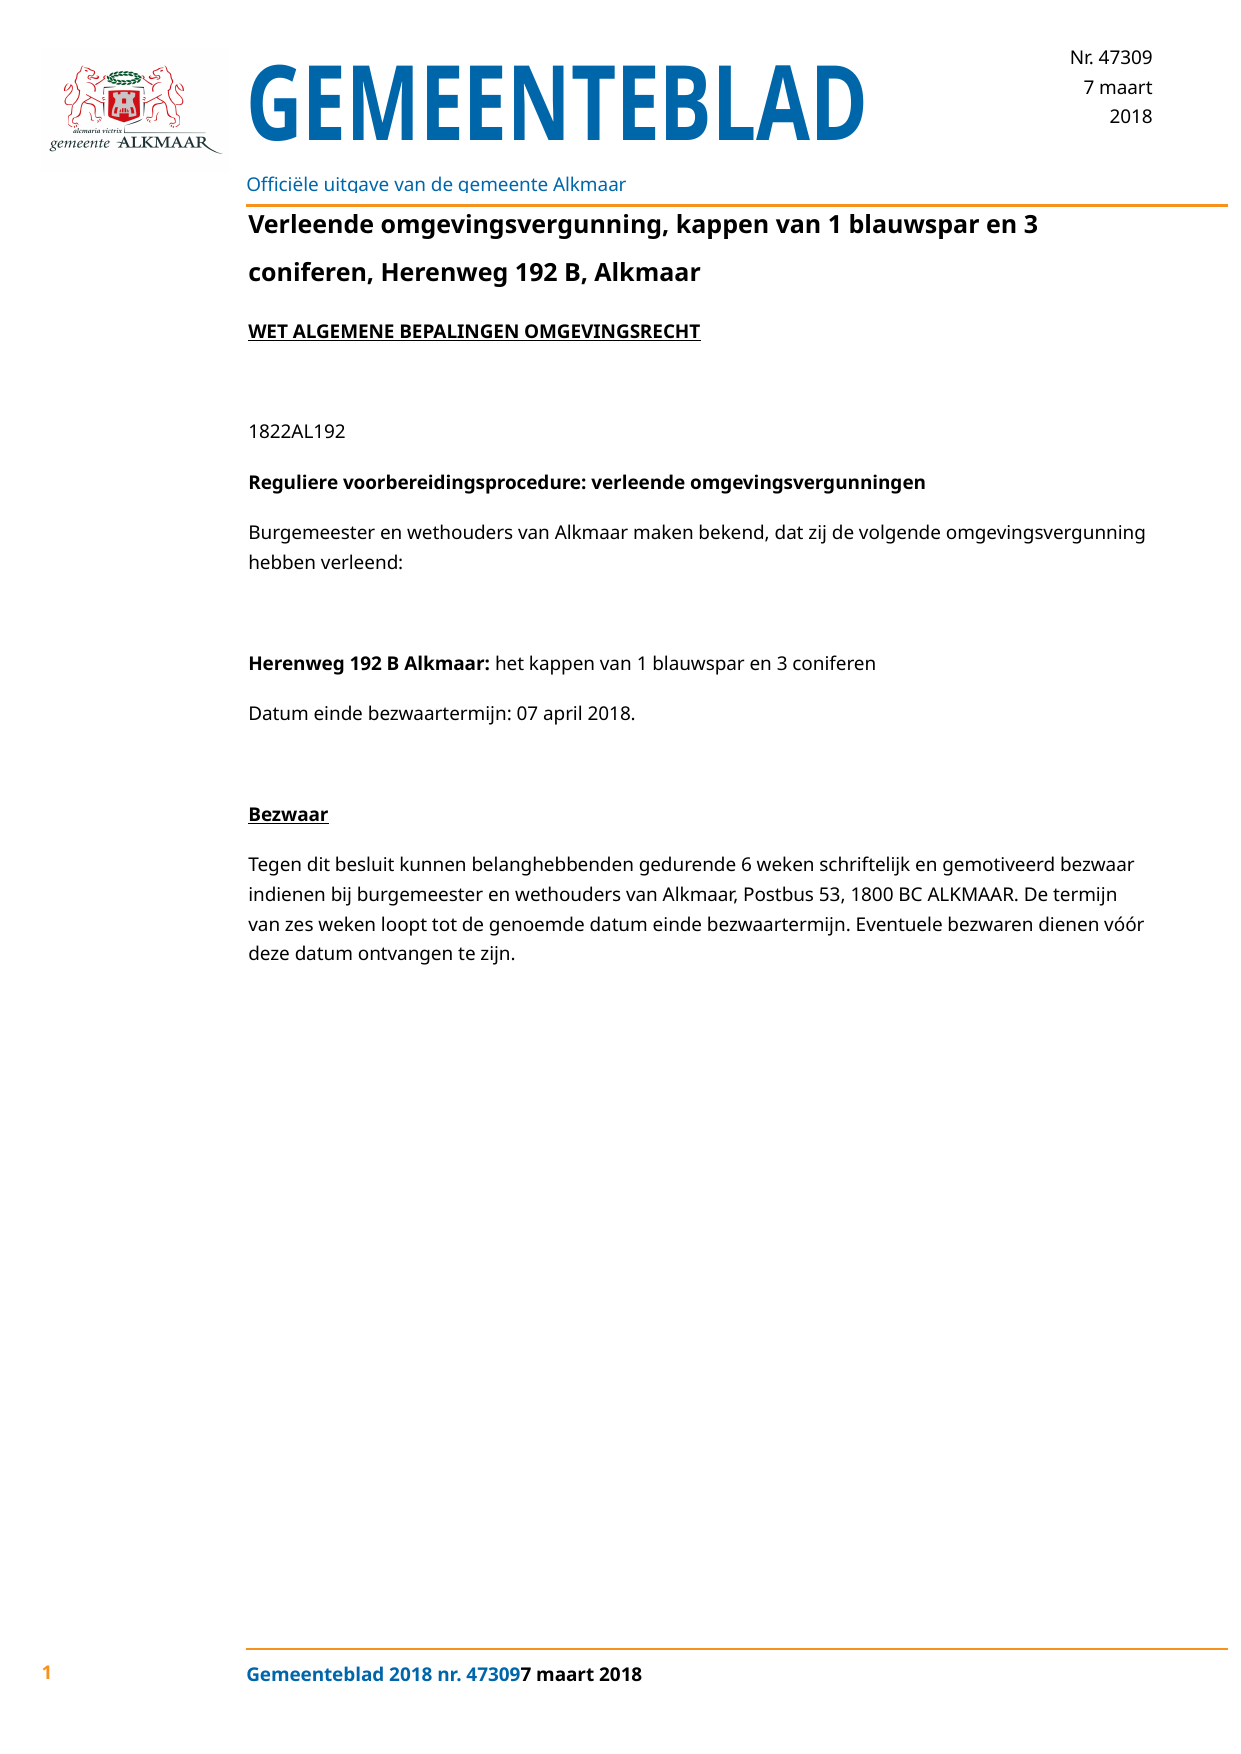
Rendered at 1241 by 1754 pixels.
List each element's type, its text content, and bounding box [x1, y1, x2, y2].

text Reguliere voorbereidingsprocedure: verleende omgevingsvergunningen [248, 469, 1152, 495]
text Tegen dit besluit kunnen belanghebbenden gedurende 6 weken schriftelijk en gemotiveerd bezwaar indienen bij burgemeester en wethouders van Alkmaar, Postbus 53, 1800 BC ALKMAAR. De termijn van zes weken loopt tot de genoemde datum einde bezwaartermijn. Eventuele bezwaren dienen vóór deze datum ontvangen te zijn. [248, 852, 1152, 966]
text Herenweg 192 B Alkmaar: het kappen van 1 blauwspar en 3 coniferen [248, 650, 1152, 676]
text Verleende omgevingsvergunning, kappen van 1 blauwspar en 3 coniferen, Herenweg 192 B, Alkmaar [248, 207, 1152, 288]
text WET ALGEMENE BEPALINGEN OMGEVINGSRECHT [248, 318, 1152, 344]
text Bezwaar [248, 801, 1152, 827]
picture [41, 47, 231, 172]
text Burgemeester en wethouders van Alkmaar maken bekend, dat zij de volgende omgevingsvergunning hebben verleend: [248, 519, 1152, 575]
text 1822AL192 [248, 419, 1152, 444]
text Datum einde bezwaartermijn: 07 april 2018. [248, 700, 1152, 726]
